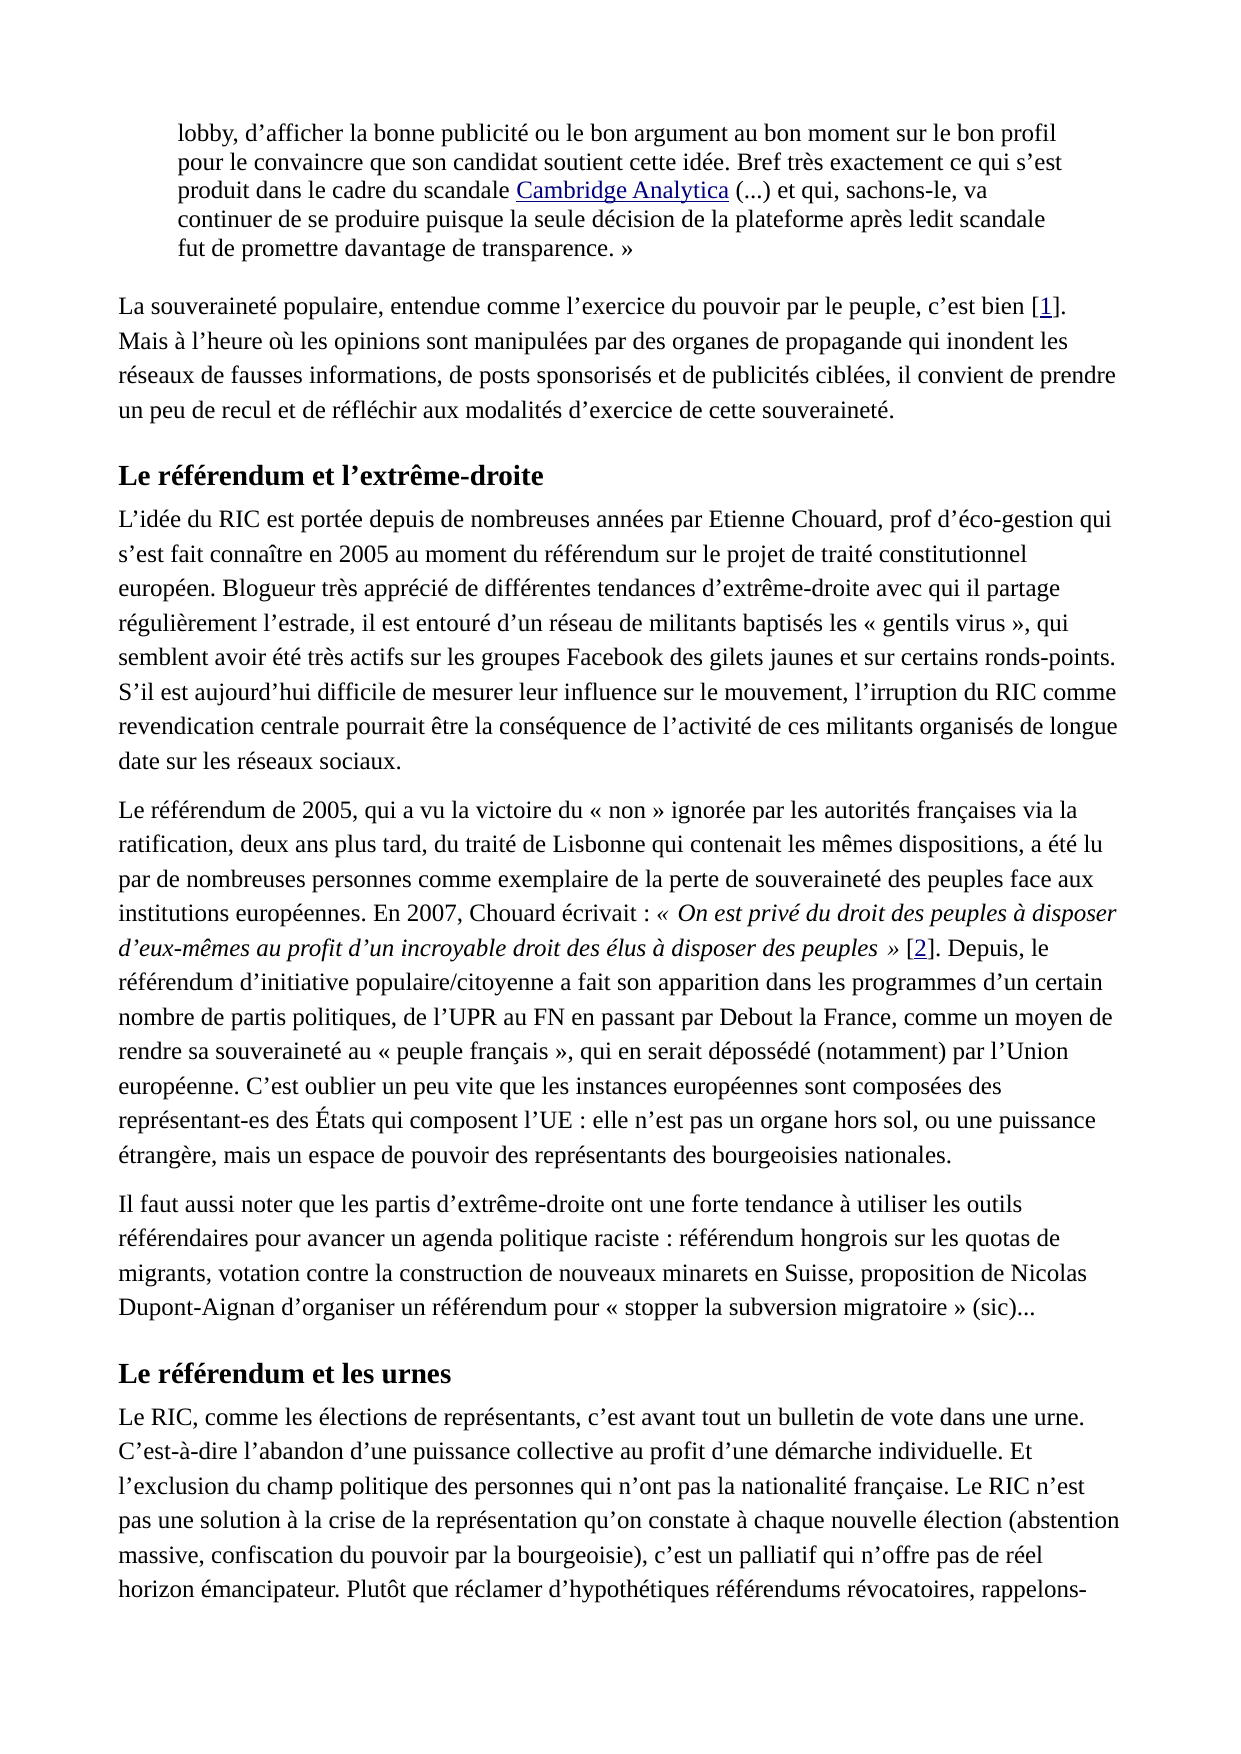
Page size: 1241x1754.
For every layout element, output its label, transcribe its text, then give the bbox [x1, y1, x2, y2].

text L’idée du RIC est portée depuis de nombreuses années par Etienne Chouard, prof d’éco-gestion qui s’est fait connaître en 2005 au moment du référendum sur le projet de traité constitutionnel européen. Blogueur très apprécié de différentes tendances d’extrême-droite avec qui il partage régulièrement l’estrade, il est entouré d’un réseau de militants baptisés les « gentils virus », qui semblent avoir été très actifs sur les groupes Facebook des gilets jaunes et sur certains ronds-points. S’il est aujourd’hui difficile de mesurer leur influence sur le mouvement, l’irruption du RIC comme revendication centrale pourrait être la conséquence de l’activité de ces militants organisés de longue date sur les réseaux sociaux. [118, 504, 1122, 774]
text lobby, d’afficher la bonne publicité ou le bon argument au bon moment sur le bon profil pour le convaincre que son candidat soutient cette idée. Bref très exactement ce qui s’est produit dans le cadre du scandale Cambridge Analytica (...) et qui, sachons-le, va continuer de se produire puisque la seule décision de la plateforme après ledit scandale fut de promettre davantage de transparence. » [177, 118, 1063, 262]
text La souveraineté populaire, entendue comme l’exercice du pouvoir par le peuple, c’est bien [1]. Mais à l’heure où les opinions sont manipulées par des organes de propagande qui inondent les réseaux de fausses informations, de posts sponsorisés et de publicités ciblées, il convient de prendre un peu de recul et de réfléchir aux modalités d’exercice de cette souveraineté. [118, 291, 1122, 423]
text Il faut aussi noter que les partis d’extrême-droite ont une forte tendance à utiliser les outils référendaires pour avancer un agenda politique raciste : référendum hongrois sur les quotas de migrants, votation contre la construction de nouveaux minarets en Suisse, proposition de Nicolas Dupont-Aignan d’organiser un référendum pour « stopper la subversion migratoire » (sic)... [118, 1189, 1122, 1321]
subtitle Le référendum et l’extrême-droite [118, 458, 1122, 492]
text Le RIC, comme les élections de représentants, c’est avant tout un bulletin de vote dans une urne. C’est-à-dire l’abandon d’une puissance collective au profit d’une démarche individuelle. Et l’exclusion du champ politique des personnes qui n’ont pas la nationalité française. Le RIC n’est pas une solution à la crise de la représentation qu’on constate à chaque nouvelle élection (abstention massive, confiscation du pouvoir par la bourgeoisie), c’est un palliatif qui n’offre pas de réel horizon émancipateur. Plutôt que réclamer d’hypothétiques référendums révocatoires, rappelons- [118, 1402, 1122, 1603]
subtitle Le référendum et les urnes [118, 1356, 1122, 1389]
text Le référendum de 2005, qui a vu la victoire du « non » ignorée par les autorités françaises via la ratification, deux ans plus tard, du traité de Lisbonne qui contenait les mêmes dispositions, a été lu par de nombreuses personnes comme exemplaire de la perte de souveraineté des peuples face aux institutions européennes. En 2007, Chouard écrivait : « On est privé du droit des peuples à disposer d’eux-mêmes au profit d’un incroyable droit des élus à disposer des peuples » [2]. Depuis, le référendum d’initiative populaire/citoyenne a fait son apparition dans les programmes d’un certain nombre de partis politiques, de l’UPR au FN en passant par Debout la France, comme un moyen de rendre sa souveraineté au « peuple français », qui en serait dépossédé (notamment) par l’Union européenne. C’est oublier un peu vite que les instances européennes sont composées des représentant-es des États qui composent l’UE : elle n’est pas un organe hors sol, ou une puissance étrangère, mais un espace de pouvoir des représentants des bourgeoisies nationales. [118, 795, 1122, 1168]
